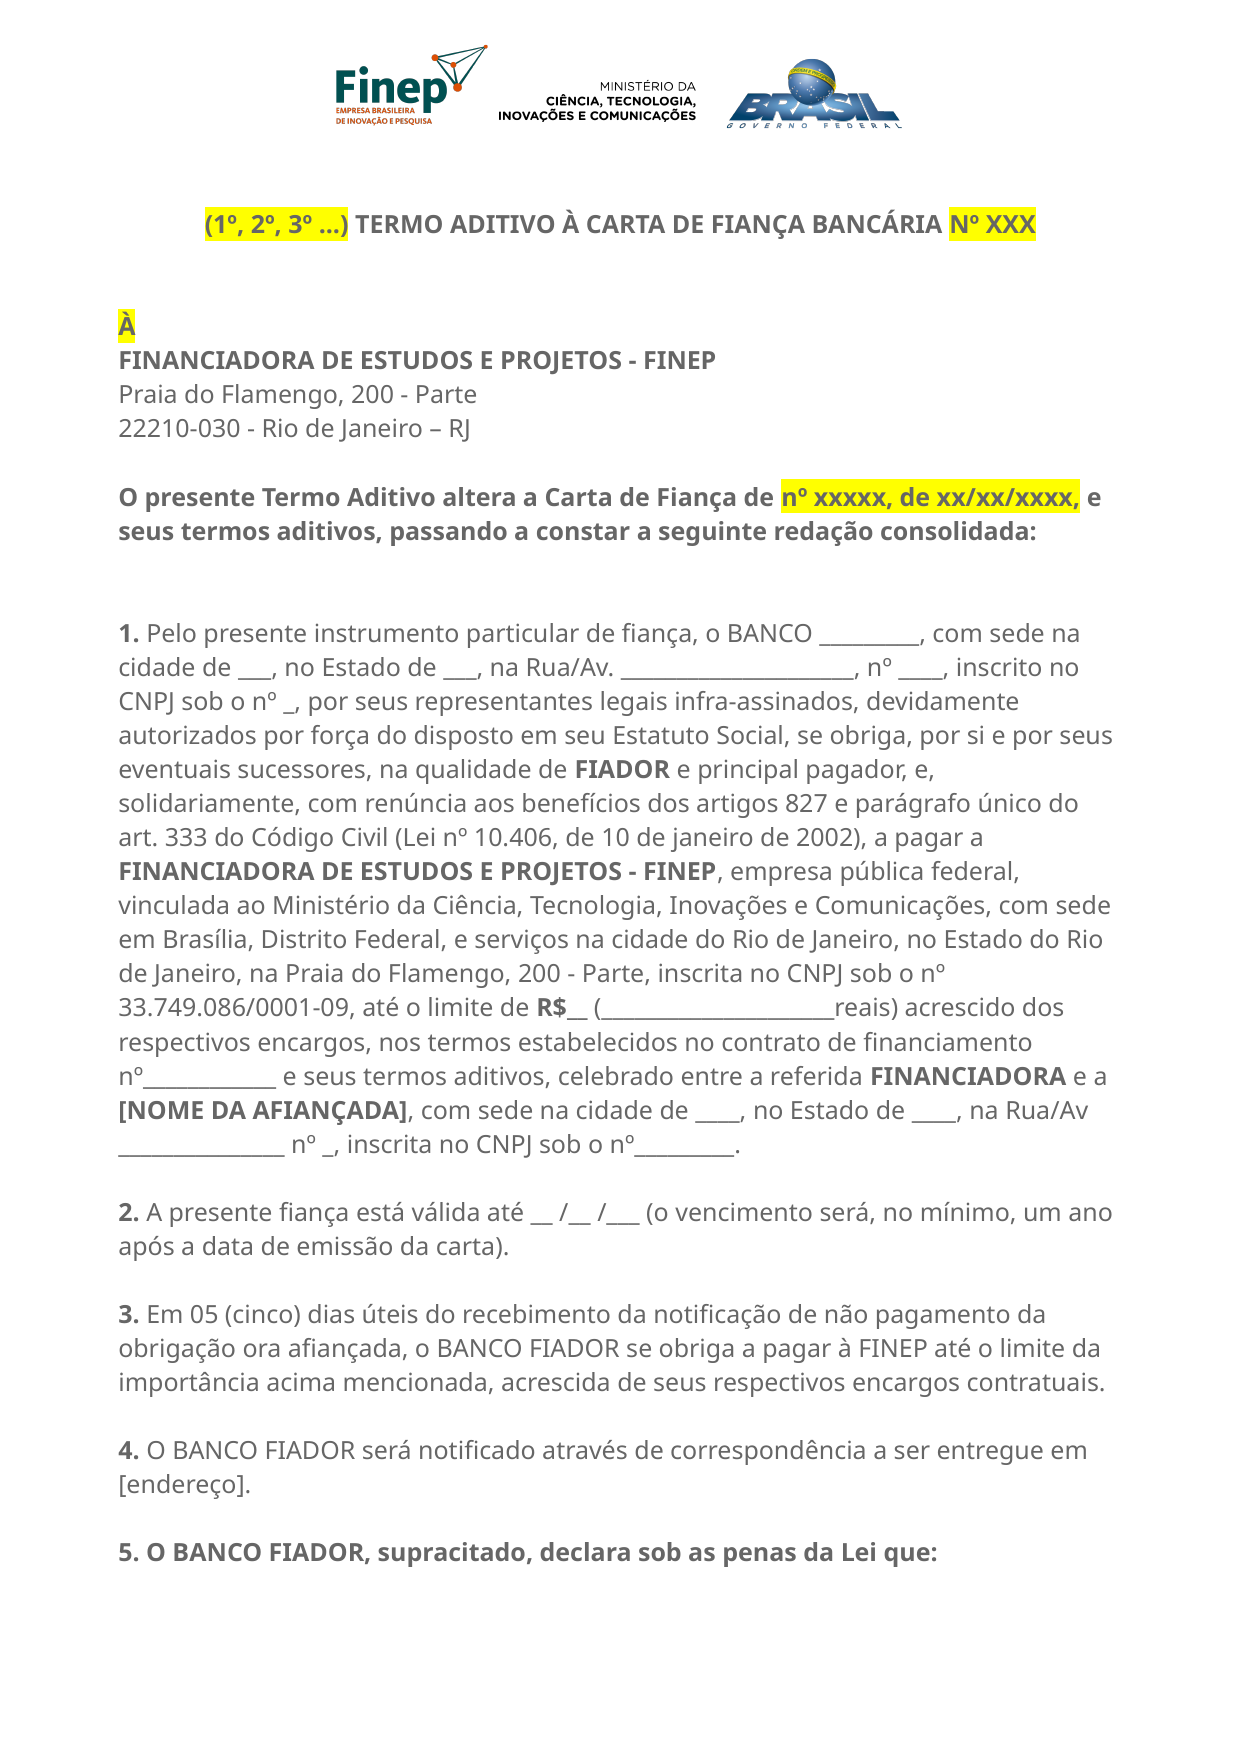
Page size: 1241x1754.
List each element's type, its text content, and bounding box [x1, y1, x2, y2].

text À [118, 309, 1122, 343]
text O presente Termo Aditivo altera a Carta de Fiança de nº xxxxx, de xx/xx/xxxx, e seus termos aditivos, passando a constar a seguinte redação consolidada: [118, 479, 1122, 547]
text FINANCIADORA DE ESTUDOS E PROJETOS - FINEP [118, 343, 1122, 377]
picture [336, 30, 904, 157]
text (1º, 2º, 3º ...) TERMO ADITIVO À CARTA DE FIANÇA BANCÁRIA Nº XXX [118, 207, 1122, 241]
text 1. Pelo presente instrumento particular de fiança, o BANCO _________, com sede na cidade de ___, no Estado de ___, na Rua/Av. _____________________, nº ____, inscrito no CNPJ sob o nº _, por seus representantes legais infra-assinados, devidamente autorizados por força do disposto em seu Estatuto Social, se obriga, por si e por seus eventuais sucessores, na qualidade de FIADOR e principal pagador, e, solidariamente, com renúncia aos benefícios dos artigos 827 e parágrafo único do art. 333 do Código Civil (Lei nº 10.406, de 10 de janeiro de 2002), a pagar a FINANCIADORA DE ESTUDOS E PROJETOS - FINEP, empresa pública federal, vinculada ao Ministério da Ciência, Tecnologia, Inovações e Comunicações, com sede em Brasília, Distrito Federal, e serviços na cidade do Rio de Janeiro, no Estado do Rio de Janeiro, na Praia do Flamengo, 200 - Parte, inscrita no CNPJ sob o nº 33.749.086/0001-09, até o limite de R$__ (_____________________reais) acrescido dos respectivos encargos, nos termos estabelecidos no contrato de financiamento nº____________ e seus termos aditivos, celebrado entre a referida FINANCIADORA e a [NOME DA AFIANÇADA], com sede na cidade de ____, no Estado de ____, na Rua/Av _______________ nº _, inscrita no CNPJ sob o nº_________. [118, 615, 1122, 1160]
text 5. O BANCO FIADOR, supracitado, declara sob as penas da Lei que: [118, 1535, 1122, 1569]
text 4. O BANCO FIADOR será notificado através de correspondência a ser entregue em [endereço]. [118, 1433, 1122, 1501]
text 22210-030 - Rio de Janeiro – RJ [118, 411, 1122, 445]
text 3. Em 05 (cinco) dias úteis do recebimento da notificação de não pagamento da obrigação ora afiançada, o BANCO FIADOR se obriga a pagar à FINEP até o limite da importância acima mencionada, acrescida de seus respectivos encargos contratuais. [118, 1297, 1122, 1399]
text 2. A presente fiança está válida até __ /__ /___ (o vencimento será, no mínimo, um ano após a data de emissão da carta). [118, 1194, 1122, 1263]
text Praia do Flamengo, 200 - Parte [118, 377, 1122, 411]
